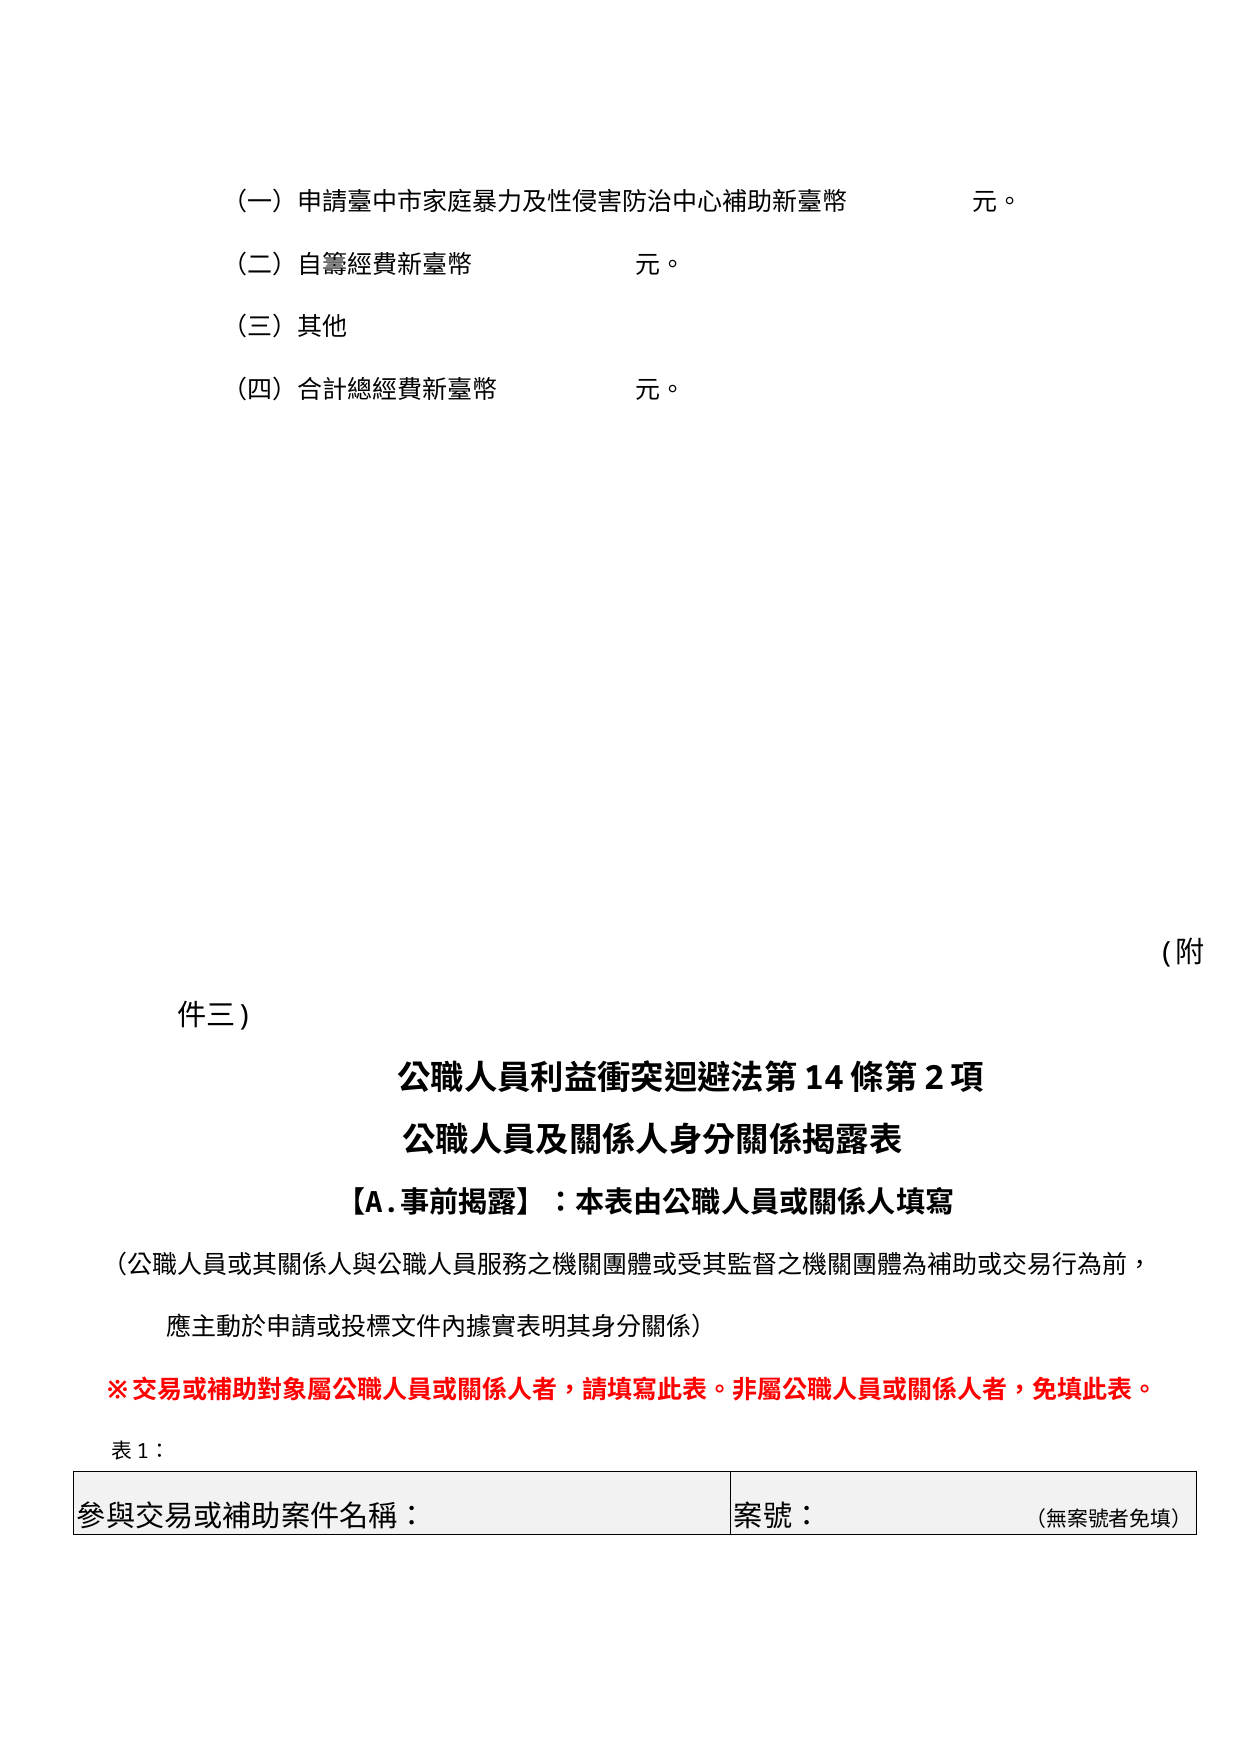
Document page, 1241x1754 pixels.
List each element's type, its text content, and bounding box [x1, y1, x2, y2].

text （二）自籌經費新臺幣 元。 [177, 221, 1092, 283]
table_header 案號： （無案號者免填） [731, 1472, 1196, 1534]
text (附件三) [177, 908, 1231, 1033]
text 表1： [74, 1408, 1171, 1471]
text （一）申請臺中市家庭暴力及性侵害防治中心補助新臺幣 元。 [177, 158, 1092, 221]
text 公職人員利益衝突迴避法第14條第2項 [177, 1033, 1231, 1096]
table_header 參與交易或補助案件名稱： [74, 1472, 730, 1534]
text （公職人員或其關係人與公職人員服務之機關團體或受其監督之機關團體為補助或交易行為前，應主動於申請或投標文件內據實表明其身分關係） [102, 1221, 1166, 1346]
text 【A.事前揭露】：本表由公職人員或關係人填寫 [74, 1158, 1216, 1221]
text 公職人員及關係人身分關係揭露表 [74, 1096, 1231, 1158]
text （四）合計總經費新臺幣 元。 [177, 346, 1092, 408]
text ※交易或補助對象屬公職人員或關係人者，請填寫此表。非屬公職人員或關係人者，免填此表。 [102, 1346, 1166, 1408]
text （三）其他 [177, 283, 1092, 346]
